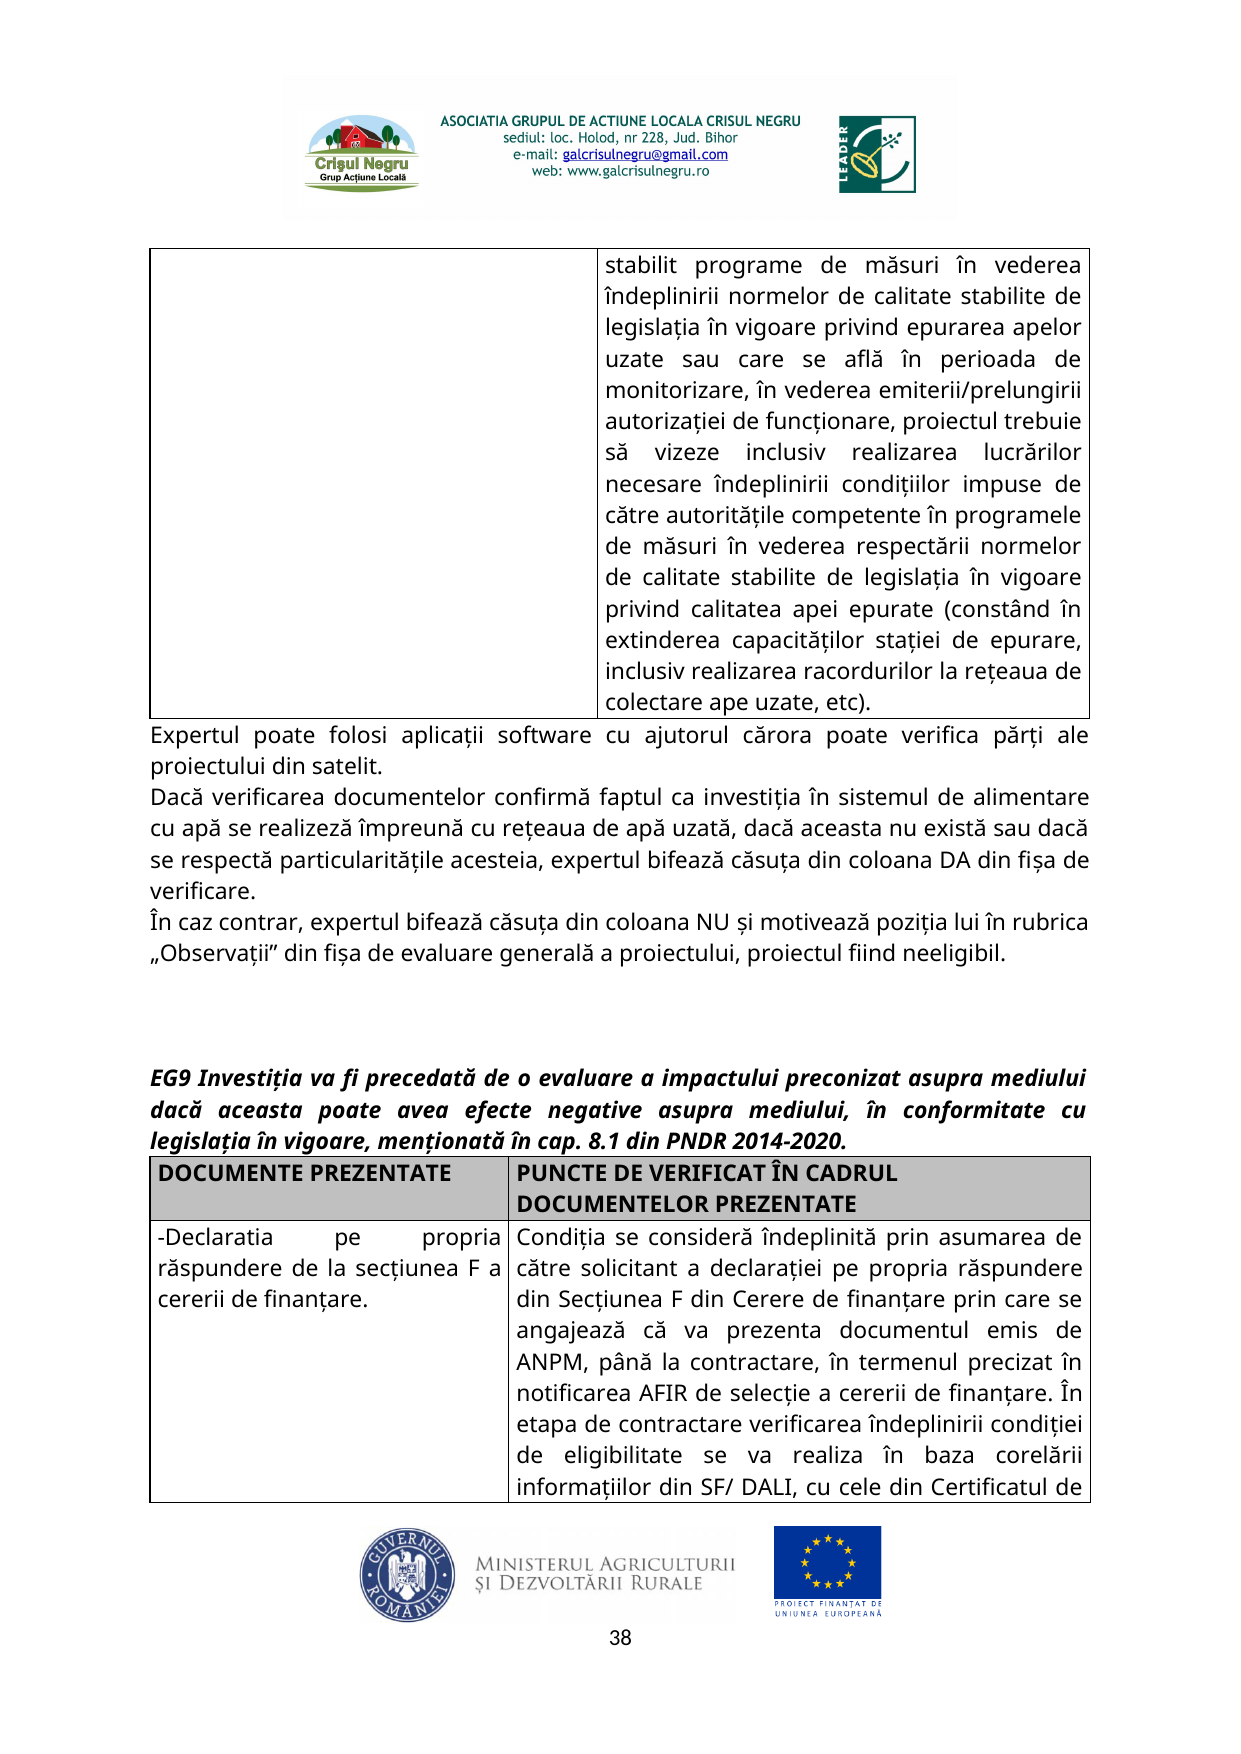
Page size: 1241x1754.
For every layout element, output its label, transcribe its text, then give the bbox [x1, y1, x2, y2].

table_cell -Declaratia pe propria răspundere de la secțiunea F a cererii de finanţare. [151, 1221, 508, 1502]
text EG9 Investiția va fi precedată de o evaluare a impactului preconizat asupra mediului dacă aceasta poate avea efecte negative asupra mediului, în conformitate cu legislația în vigoare, menționată în cap. 8.1 din PNDR 2014-2020. [150, 1062, 1090, 1156]
text Expertul poate folosi aplicaţii software cu ajutorul cărora poate verifica părţi ale proiectului din satelit. [150, 719, 1090, 781]
table_header PUNCTE DE VERIFICAT ÎN CADRUL DOCUMENTELOR PREZENTATE [509, 1157, 1090, 1220]
text Dacă verificarea documentelor confirmă faptul ca investiția în sistemul de alimentare cu apă se realizeză împreună cu rețeaua de apă uzată, dacă aceasta nu există sau dacă se respectă particularitățile acesteia, expertul bifează căsuţa din coloana DA din fişa de verificare. [150, 781, 1090, 906]
table_header DOCUMENTE PREZENTATE [151, 1157, 508, 1220]
text În caz contrar, expertul bifează căsuţa din coloana NU şi motivează poziţia lui în rubrica „Observaţii” din fişa de evaluare generală a proiectului, proiectul fiind neeligibil. [150, 906, 1090, 969]
table_cell Expertul verifică în baza informaţiilor din Studiul de Fezabilitate/ Documentația de Avizare pentru Lucrări de Intervenții dacă investiția în sistemul de alimentare cu apa se realizeza împreună cu rețeaua de apă uzată, dacă aceasta nu există. A. În cazul proiectelor care vizează înființarea infrastructurii de apă Expertul verifică: existența Autorizaţiei de funcţionare pentru infrastructura de apă uzată (corespunzătoare pentru cel puțin lungimea tronsonului de apă propus a se realiza prin proiect) sau În situația în care tronsonul de apă uzată existent nu acoperă întregul tronson de apă propus a se realiza prin proiect, se va verifica: – dacă toți consumatorii deserviti de reteaua de alimentare cu apa sunt sau pot fi racordati la reteau de colectare ape uzate, caz in care criteriul de eligibilitate este indeplinit. - dacă în cadrul proiectului depus pentru finanțare este tratată și extinderea infrastructurii de apă uzată în vederea acoperirii diferenței tronsonului de apă neacoperit de infrastructura de apă uzată existentă. În situația în care pentru infrastructura de apă uzată existentă, autoritățile competente în domeniul gospodăririi apelor, mediu, au stabilit programe de măsuri în vederea îndeplinirii normelor de calitate stabilite de legislația în vigoare privind epurarea apelor uzate sau care se află în perioada de monitorizare, în vederea emiterii/ prelungirii autorizației de funcționare, se va verifica dacă proiectul depus pentru finanțare tratează și modernizarea infrastructura de apă uzată ce vizează realizarea lucrărilor necesare îndeplinirii condiţiilor impuse de către autorităţile competente în programele de măsuri în vederea respectării normelor de calitate stabilite de legislaţia în vigoare privind calitatea apei epurate (constând în extinderea capacităților stației de epurare, inclusiv realizarea racordurilor la rețeaua de colectare ape uzate, etc), inclusiv extinderea infrastructurii de apă uzată în vederea acoperirii diferenței tronsonului de apă neacoperit de infrastructura de apă uzată existentă, dacă este cazul. La finalul investiției este obligatoriu să rezulte un sistem de apă și apă uzată de aceiași lungime, funcțional și autorizat. B. În cazul extinderii/ modernizării unui tronson a infrastructurii de apă: Expertul verifică: a) existenta: -Autorizaţiei de funcţionare pentru infrastructura de apă uzată (corespunzătoare pentru cel puțin lungimea tronsonului de apă propus a se realiza prin proiect; și a - Autorizației de funcționare a infrastructurii existente de apă (pentru infrastructura de apă, de care se va lega tronsonul propus a se realiza prin proiect) b) În situația în care lungimea tronsonului de apă uzată nu acoperă întregul tronson de apă propus a se realiza prin proiect, se va verifica dacă, în cadrul proiectului depus pentru finanțare este tratată și extinderea infrastructurii de apă uzată în vederea acoperirii diferenței tronsonului de apă neacoperit de infrastructura de apă uzată existentă. În situația în care pentru infrastructura de apă uzată existentă, autoritățile competente în domeniul gospodăririi apelor, mediu, au stabilit programe de măsuri în vederea îndeplinirii normelor de calitate stabilite de legislația în vigoare privind epurarea apelor uzate sau care se află în perioada de monitorizare, în vederea emiterii/ prelungirii autorizației de funcționare, se va verifica dacă, în cadrul proiectului depus pentru finanțare este tratată și modernizarea infrastructurii de apă uzată ce vizează realizarea lucrărilor necesare îndeplinirii condiţiilor impuse de către autorităţile competente în programele de măsuri în vederea respectării normelor de calitate stabilite de legislaţia în vigoare privind calitatea apei epurate (constând în extinderea capacităților stației de epurare, inclusiv realizarea racordurilor la rețeaua de colectare ape uzate, etc), inclusiv extinderea infrastructurii de apă uzată în vederea acoperirii diferenței tronsonului de apă neacoperit de infrastructura de apă uzată existentă, dacă este cazul. În situația în care pentru infrastructura de apă existentă, autorităţile competente în domeniul gospodăririi apelor, sănătate publică, mediu, au stabilit programe de măsuri în vederea îndeplinirii normelor de calitate stabilite de legislaţia în vigoare sau care se află în perioada de monitorizare, în vederea emiterii/prelungirii autorizaţiei de funcţionare, proiectul trebuie să prevadă realizarea lucrărilor necesare îndeplinirii condiţiilor impuse de către autorităţile competente în programele de măsuri în vederea respectării normelor de calitate stabilite de legislaţia în vigoare privind calitatea apei destinată consumului uman (constând în extinderea capacităților pentru sursele de apă, stațiile de tratare apă brută, etc). În acest caz, prevederile menționate anterior referitoare la infrastructura de apă uzată rămân obligatorii a fi îndeplinite. La finalul investiției este obligatoriu să rezulte un sistem de apă și apă uzată de aceiași lungime, funcțional și autorizat. C. În cazul extinderii sau modernizării infrastructurii de apă și apă uzată Expertul verifică: existenta: Autorizației de funcționare a infrastructurii existente de apa uzată (pentru infrastructura de apă uzată de care se va lega tronsonul propus a se realiza prin proiect); și a - Autorizației de funcționare (AF) a infrastructurii existente de apa (pentru infrastructura de apă de care se va lega tronsonul propus a se realiza prin proiect). b) În situaţia în care infrastructura de apă/apă uzată existentă a fost pusă în funcţiune şi se află în perioada de monitorizare în vederea emiterii autorizaţiilor de funcţionare de către organele competente în domeniul gospodăririi apelor, mediului şi sănătăţii publice, expertul verifică: • Procesul verbal de recepţie la terminarea lucrărilor; • Documentele care atestă că beneficiarul a solicitat organelor competente în domeniu emiterea autorizaţiilor de funcţionare; În situația în care pentru infrastructura de apă uzată existentă, autoritățile competente în domeniul gospodăririi apelor, mediu, au stabilit programe de măsuri în vederea îndeplinirii normelor de calitate stabilite de legislația în vigoare privind epurarea apelor uzate sau care se află în perioada de monitorizare, în vederea emiterii/prelungirii autorizației de funcționare, proiectul va viza inclusiv realizarea lucrărilor necesare îndeplinirii condiţiilor impuse de către autorităţile competente în programele de măsuri în vederea respectării normelor de calitate stabilite de legislaţia în vigoare privind calitatea apei epurate (constând în extinderea capacităților stației de epurare, inclusiv realizarea racordurilor la rețeaua de colectare ape uzate, etc). În situația în care pentru infrastructura de apă existentă, autorităţile competente în domeniul gospodăririi apelor, sănătate publică, mediu, au stabilit programe de măsuri în vederea îndeplinirii normelor de calitate stabilite de legislaţia în vigoare sau care se află în perioada de monitorizare, în vederea emiterii/prelungirii autorizaţiei de funcţionare, proiectul trebuie să prevadă realizarea lucrărilor necesare îndeplinirii condiţiilor impuse de către autorităţile competente în programele de măsuri în vederea respectării normelor de calitate stabilite de legislaţia în vigoare privind calitatea apei destinată consumului uman (constând în extinderea capacităților pentru sursele de apă, stațiile de tratare apă brută, etc). În acest caz, prevederile menționate anterior referitoare la infrastructura de apă uzată rămân obligatorii a fi îndeplinite. La finalul investiției este obligatoriu să rezulte un sistem de apă și apă uzată de aceiași lungime, funcțional și autorizat. D. În cazul extinderii/modernizării infrastructurii de apă uzată Expertul verifică: Autorizația de funcționare (AF) a infrastructurii existente de apa uzată (pentru infrastructura de apă uzată de care se va lega tronsonul propus a se realiza prin proiect. În situația în care pentru infrastructura de apă uzată existentă, autoritățile competente în domeniul gospodăririi apelor, mediu, au stabilit programe de măsuri în vederea îndeplinirii normelor de calitate stabilite de legislația în vigoare privind epurarea apelor uzate sau care se află în perioada de monitorizare, în vederea emiterii/prelungirii autorizației de funcționare, proiectul trebuie să vizeze inclusiv realizarea lucrărilor necesare îndeplinirii condiţiilor impuse de către autorităţile competente în programele de măsuri în vederea respectării normelor de calitate stabilite de legislaţia în vigoare privind calitatea apei epurate (constând în extinderea capacităților stației de epurare, inclusiv realizarea racordurilor la rețeaua de colectare ape uzate, etc). [598, 249, 1089, 718]
table_cell Condiția se consideră îndeplinită prin asumarea de către solicitant a declarației pe propria răspundere din Secțiunea F din Cerere de finanțare prin care se angajează că va prezenta documentul emis de ANPM, până la contractare, în termenul precizat în notificarea AFIR de selecție a cererii de finanțare. În etapa de contractare verificarea îndeplinirii condiției de eligibilitate se va realiza în baza corelării informaţiilor din SF/ DALI, cu cele din Certificatul de [509, 1221, 1090, 1502]
table_cell [151, 249, 597, 718]
